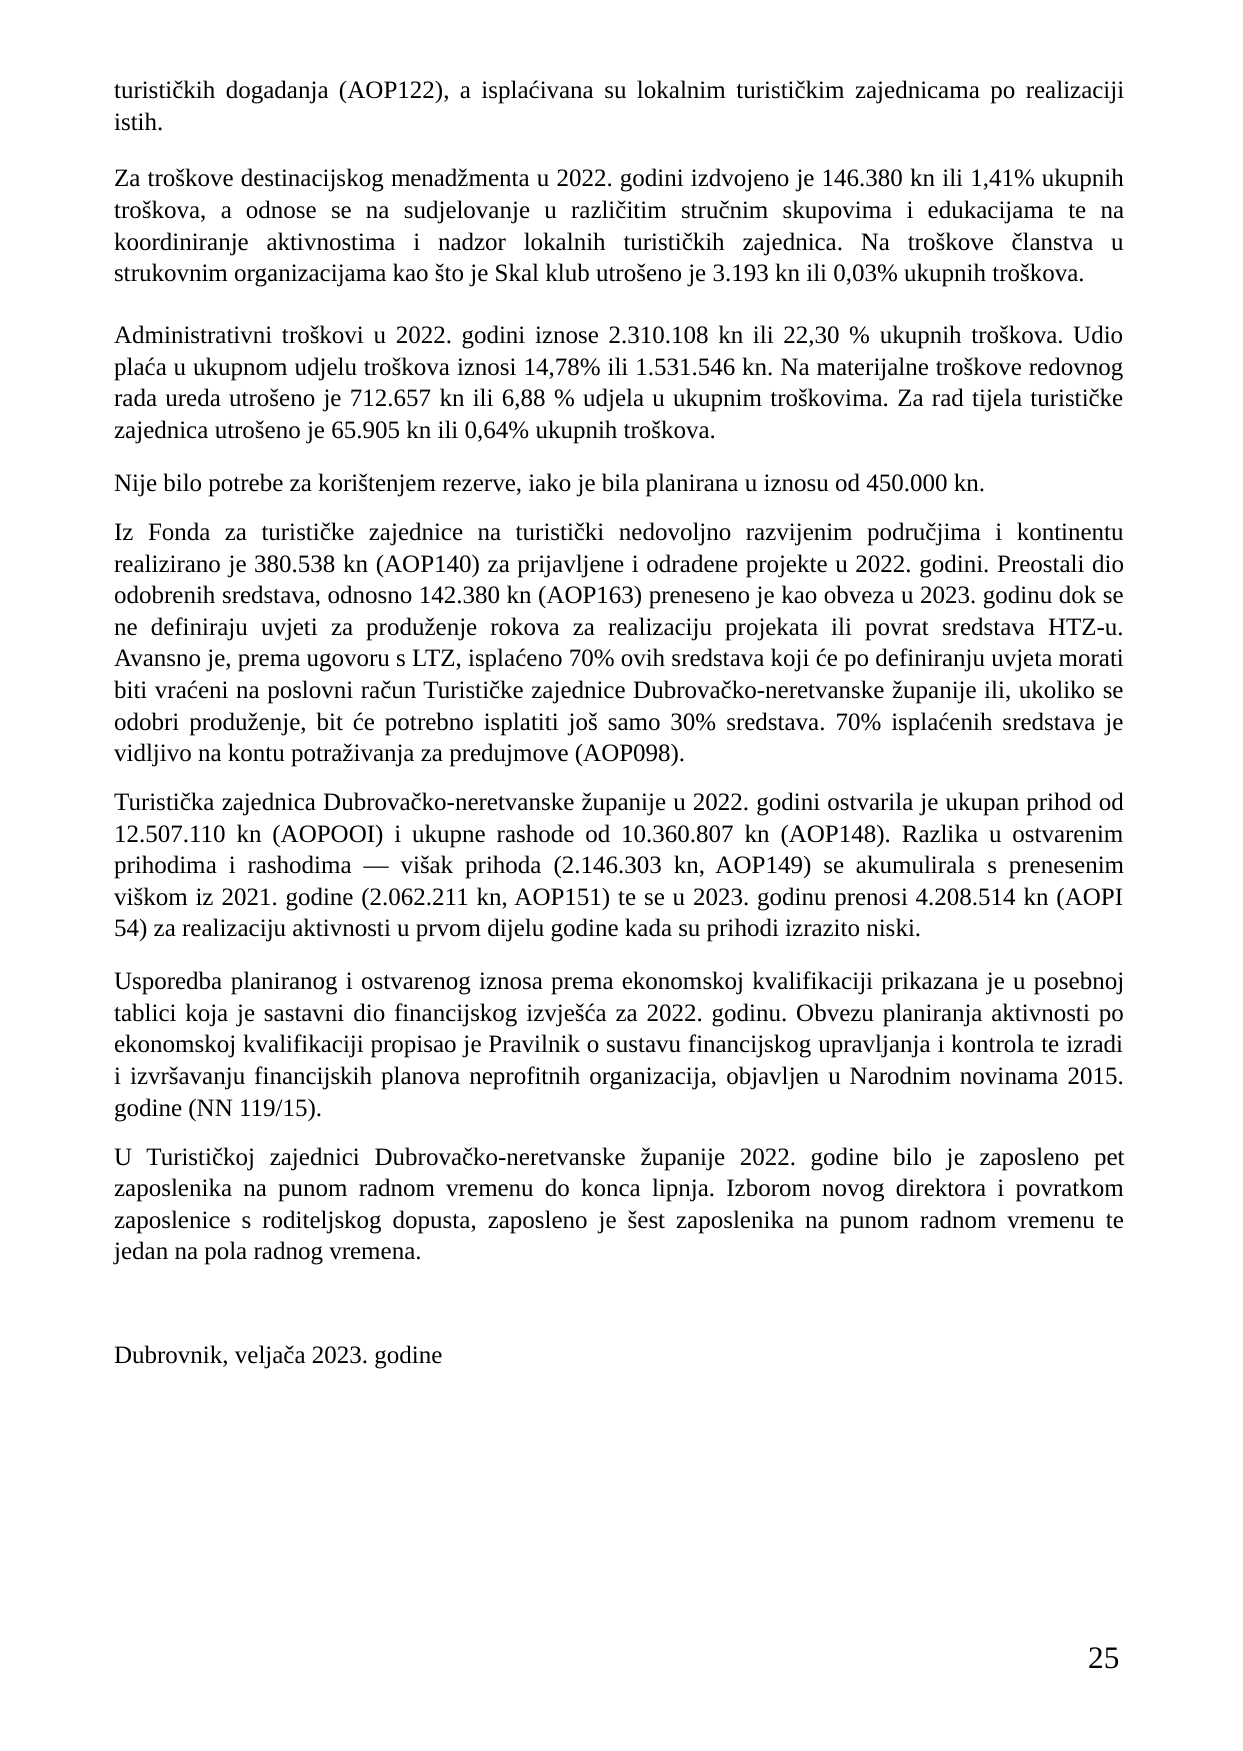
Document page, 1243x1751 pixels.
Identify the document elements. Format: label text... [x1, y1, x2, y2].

text Nije bilo potrebe za korištenjem rezerve, iako je bila planirana u iznosu od 450.000 kn. [114, 468, 1125, 497]
text Dubrovnik, veljača 2023. godine [114, 1340, 1125, 1369]
text Administrativni troškovi u 2022. godini iznose 2.310.108 kn ili 22,30 % ukupnih troškova. Udio plaća u ukupnom udjelu troškova iznosi 14,78% ili 1.531.546 kn. Na materijalne troškove redovnog rada ureda utrošeno je 712.657 kn ili 6,88 % udjela u ukupnim troškovima. Za rad tijela turističke zajednica utrošeno je 65.905 kn ili 0,64% ukupnih troškova. [114, 320, 1125, 444]
text Turistička zajednica Dubrovačko-neretvanske županije u 2022. godini ostvarila je ukupan prihod od 12.507.110 kn (AOPOOI) i ukupne rashode od 10.360.807 kn (AOP148). Razlika u ostvarenim prihodima i rashodima — višak prihoda (2.146.303 kn, AOP149) se akumulirala s prenesenim viškom iz 2021. godine (2.062.211 kn, AOP151) te se u 2023. godinu prenosi 4.208.514 kn (AOPI 54) za realizaciju aktivnosti u prvom dijelu godine kada su prihodi izrazito niski. [114, 787, 1125, 942]
text U Turističkoj zajednici Dubrovačko-neretvanske županije 2022. godine bilo je zaposleno pet zaposlenika na punom radnom vremenu do konca lipnja. Izborom novog direktora i povratkom zaposlenice s roditeljskog dopusta, zaposleno je šest zaposlenika na punom radnom vremenu te jedan na pola radnog vremena. [114, 1142, 1125, 1265]
text Za troškove destinacijskog menadžmenta u 2022. godini izdvojeno je 146.380 kn ili 1,41% ukupnih troškova, a odnose se na sudjelovanje u različitim stručnim skupovima i edukacijama te na koordiniranje aktivnostima i nadzor lokalnih turističkih zajednica. Na troškove članstva u strukovnim organizacijama kao što je Skal klub utrošeno je 3.193 kn ili 0,03% ukupnih troškova. [114, 163, 1125, 287]
text Usporedba planiranog i ostvarenog iznosa prema ekonomskoj kvalifikaciji prikazana je u posebnoj tablici koja je sastavni dio financijskog izvješća za 2022. godinu. Obvezu planiranja aktivnosti po ekonomskoj kvalifikaciji propisao je Pravilnik o sustavu financijskog upravljanja i kontrola te izradi i izvršavanju financijskih planova neprofitnih organizacija, objavljen u Narodnim novinama 2015. godine (NN 119/15). [114, 966, 1125, 1121]
text turističkih dogadanja (AOP122), a isplaćivana su lokalnim turističkim zajednicama po realizaciji istih. [114, 75, 1125, 135]
text Iz Fonda za turističke zajednice na turistički nedovoljno razvijenim područjima i kontinentu realizirano je 380.538 kn (AOP140) za prijavljene i odradene projekte u 2022. godini. Preostali dio odobrenih sredstava, odnosno 142.380 kn (AOP163) preneseno je kao obveza u 2023. godinu dok se ne definiraju uvjeti za produženje rokova za realizaciju projekata ili povrat sredstava HTZ-u. Avansno je, prema ugovoru s LTZ, isplaćeno 70% ovih sredstava koji će po definiranju uvjeta morati biti vraćeni na poslovni račun Turističke zajednice Dubrovačko-neretvanske županije ili, ukoliko se odobri produženje, bit će potrebno isplatiti još samo 30% sredstava. 70% isplaćenih sredstava je vidljivo na kontu potraživanja za predujmove (AOP098). [114, 517, 1125, 767]
